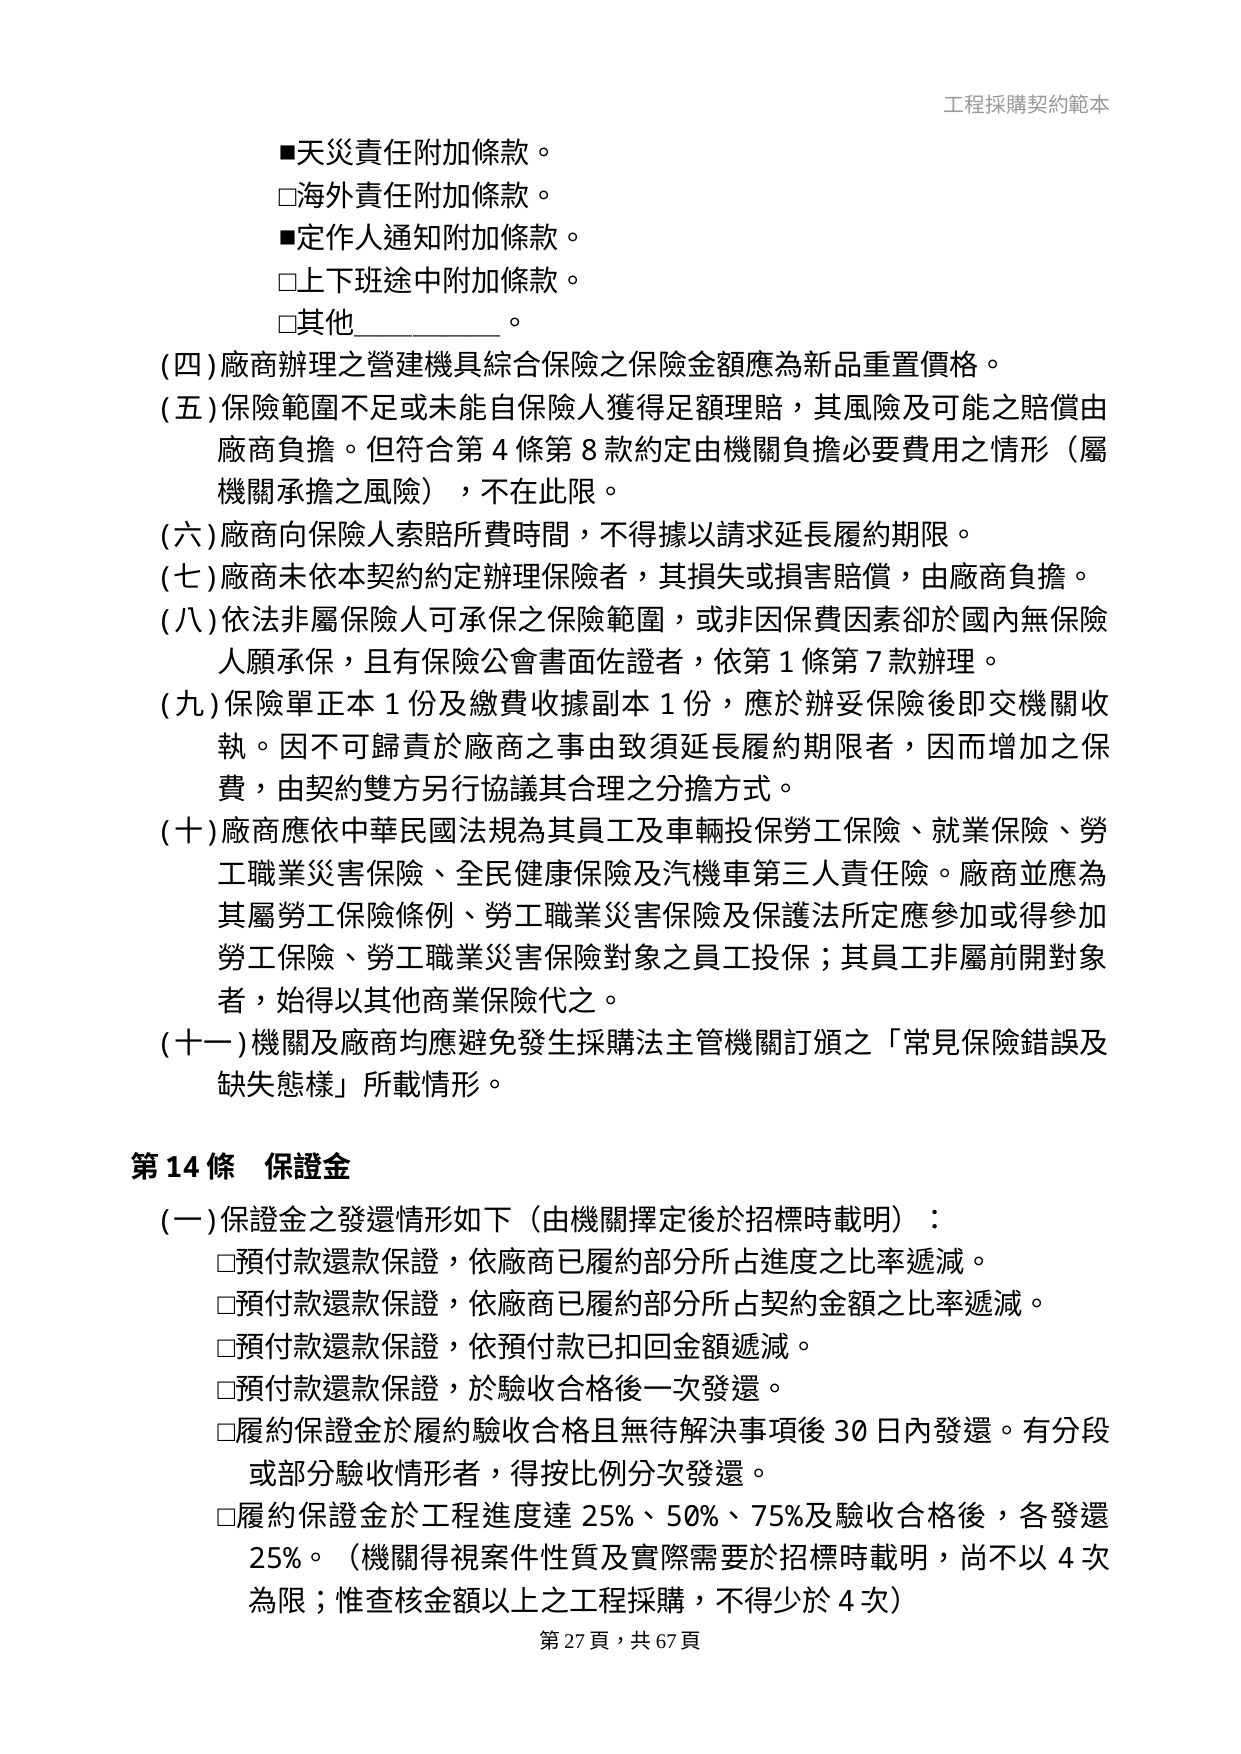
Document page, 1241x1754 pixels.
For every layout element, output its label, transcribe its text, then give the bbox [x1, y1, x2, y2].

text □履約保證金於履約驗收合格且無待解決事項後30日內發還。有分段或部分驗收情形者，得按比例分次發還。 [217, 1408, 1110, 1493]
text 第14條 保證金 [130, 1144, 1110, 1186]
text □海外責任附加條款。 [279, 172, 1110, 215]
text □預付款還款保證，依預付款已扣回金額遞減。 [217, 1323, 1110, 1366]
text (八)依法非屬保險人可承保之保險範圍，或非因保費因素卻於國內無保險人願承保，且有保險公會書面佐證者，依第1條第7款辦理。 [156, 596, 1110, 681]
text □其他＿＿＿＿＿。 [279, 299, 1110, 342]
text (四)廠商辦理之營建機具綜合保險之保險金額應為新品重置價格。 [156, 342, 1110, 384]
text (五)保險範圍不足或未能自保險人獲得足額理賠，其風險及可能之賠償由廠商負擔。但符合第4條第8款約定由機關負擔必要費用之情形（屬機關承擔之風險），不在此限。 [156, 384, 1110, 511]
text (七)廠商未依本契約約定辦理保險者，其損失或損害賠償，由廠商負擔。 [156, 554, 1110, 596]
text (十)廠商應依中華民國法規為其員工及車輛投保勞工保險、就業保險、勞工職業災害保險、全民健康保險及汽機車第三人責任險。廠商並應為其屬勞工保險條例、勞工職業災害保險及保護法所定應參加或得參加勞工保險、勞工職業災害保險對象之員工投保；其員工非屬前開對象者，始得以其他商業保險代之。 [156, 808, 1110, 1019]
text ■天災責任附加條款。 [279, 130, 1110, 172]
text □上下班途中附加條款。 [279, 257, 1110, 299]
text □履約保證金於工程進度達25%、50%、75%及驗收合格後，各發還25%。（機關得視案件性質及實際需要於招標時載明，尚不以4次為限；惟查核金額以上之工程採購，不得少於4次） [217, 1493, 1110, 1620]
text (十一)機關及廠商均應避免發生採購法主管機關訂頒之「常見保險錯誤及缺失態樣」所載情形。 [156, 1019, 1110, 1104]
text (六)廠商向保險人索賠所費時間，不得據以請求延長履約期限。 [156, 511, 1110, 554]
text (九)保險單正本1份及繳費收據副本1份，應於辦妥保險後即交機關收執。因不可歸責於廠商之事由致須延長履約期限者，因而增加之保費，由契約雙方另行協議其合理之分擔方式。 [156, 681, 1110, 808]
text □預付款還款保證，依廠商已履約部分所占進度之比率遞減。 [217, 1238, 1110, 1281]
text □預付款還款保證，於驗收合格後一次發還。 [217, 1366, 1110, 1408]
text (一)保證金之發還情形如下（由機關擇定後於招標時載明）： [156, 1196, 1110, 1238]
text ■定作人通知附加條款。 [279, 215, 1110, 257]
text □預付款還款保證，依廠商已履約部分所占契約金額之比率遞減。 [217, 1281, 1110, 1323]
